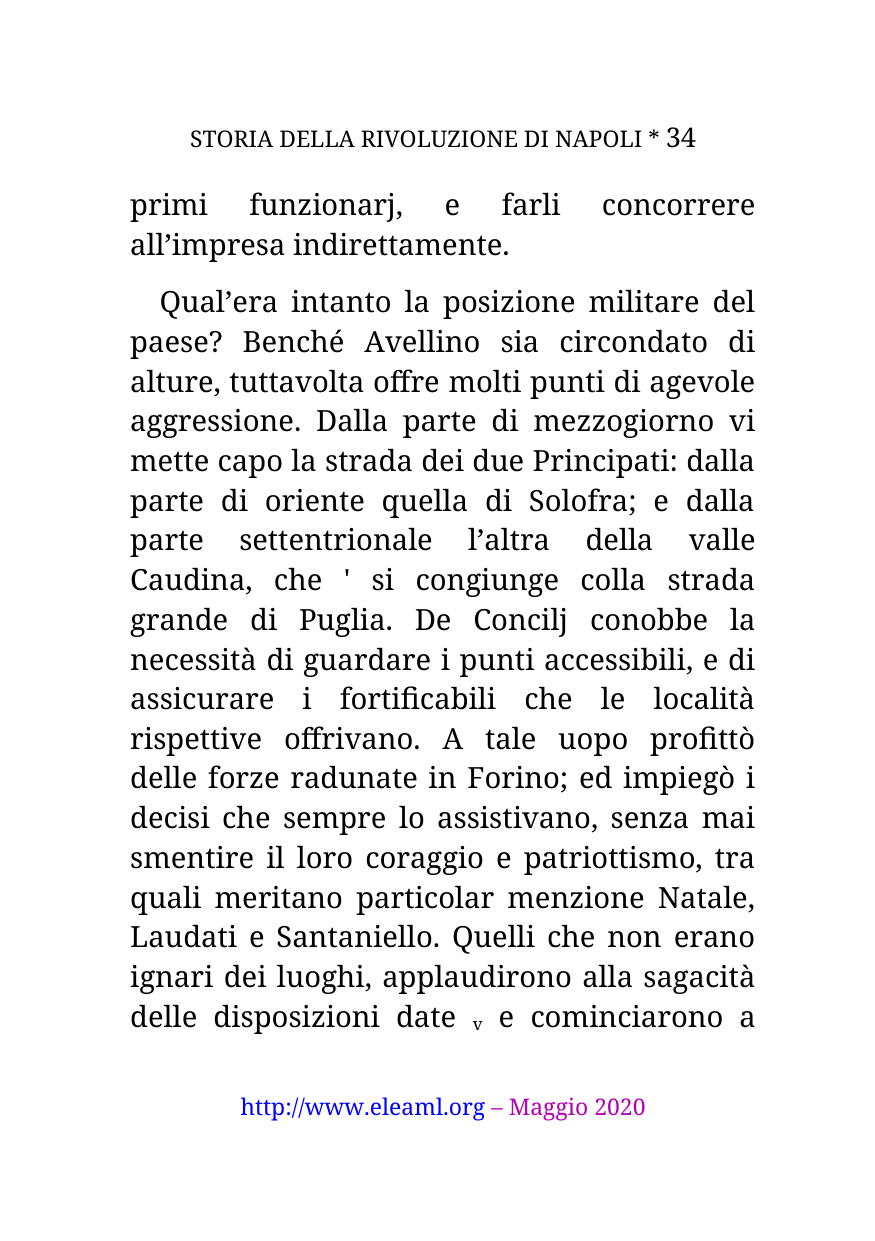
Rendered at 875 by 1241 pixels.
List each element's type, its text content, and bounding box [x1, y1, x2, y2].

text Qual’era intanto la posizione militare del paese? Benché Avellino sia circondato di alture, tuttavolta offre molti punti di agevole aggressione. Dalla parte di mezzogiorno vi mette capo la strada dei due Principati: dalla parte di oriente quella di Solofra; e dalla parte settentrionale l’altra della valle Caudina, che ' si congiunge colla strada grande di Puglia. De Concilj conobbe la necessità di guardare i punti accessibili, e di assicurare i fortificabili che le località rispettive offrivano. A tale uopo profittò delle forze radunate in Forino; ed impiegò i decisi che sempre lo assistivano, senza mai smentire il loro coraggio e patriottismo, tra quali meritano particolar menzione Natale, Laudati e Santaniello. Quelli che non erano ignari dei luoghi, applaudirono alla sagacità delle disposizioni date v e cominciarono a [130, 282, 756, 1036]
text primi funzionarj, e farli concorrere all’impresa indirettamente. [130, 184, 756, 264]
